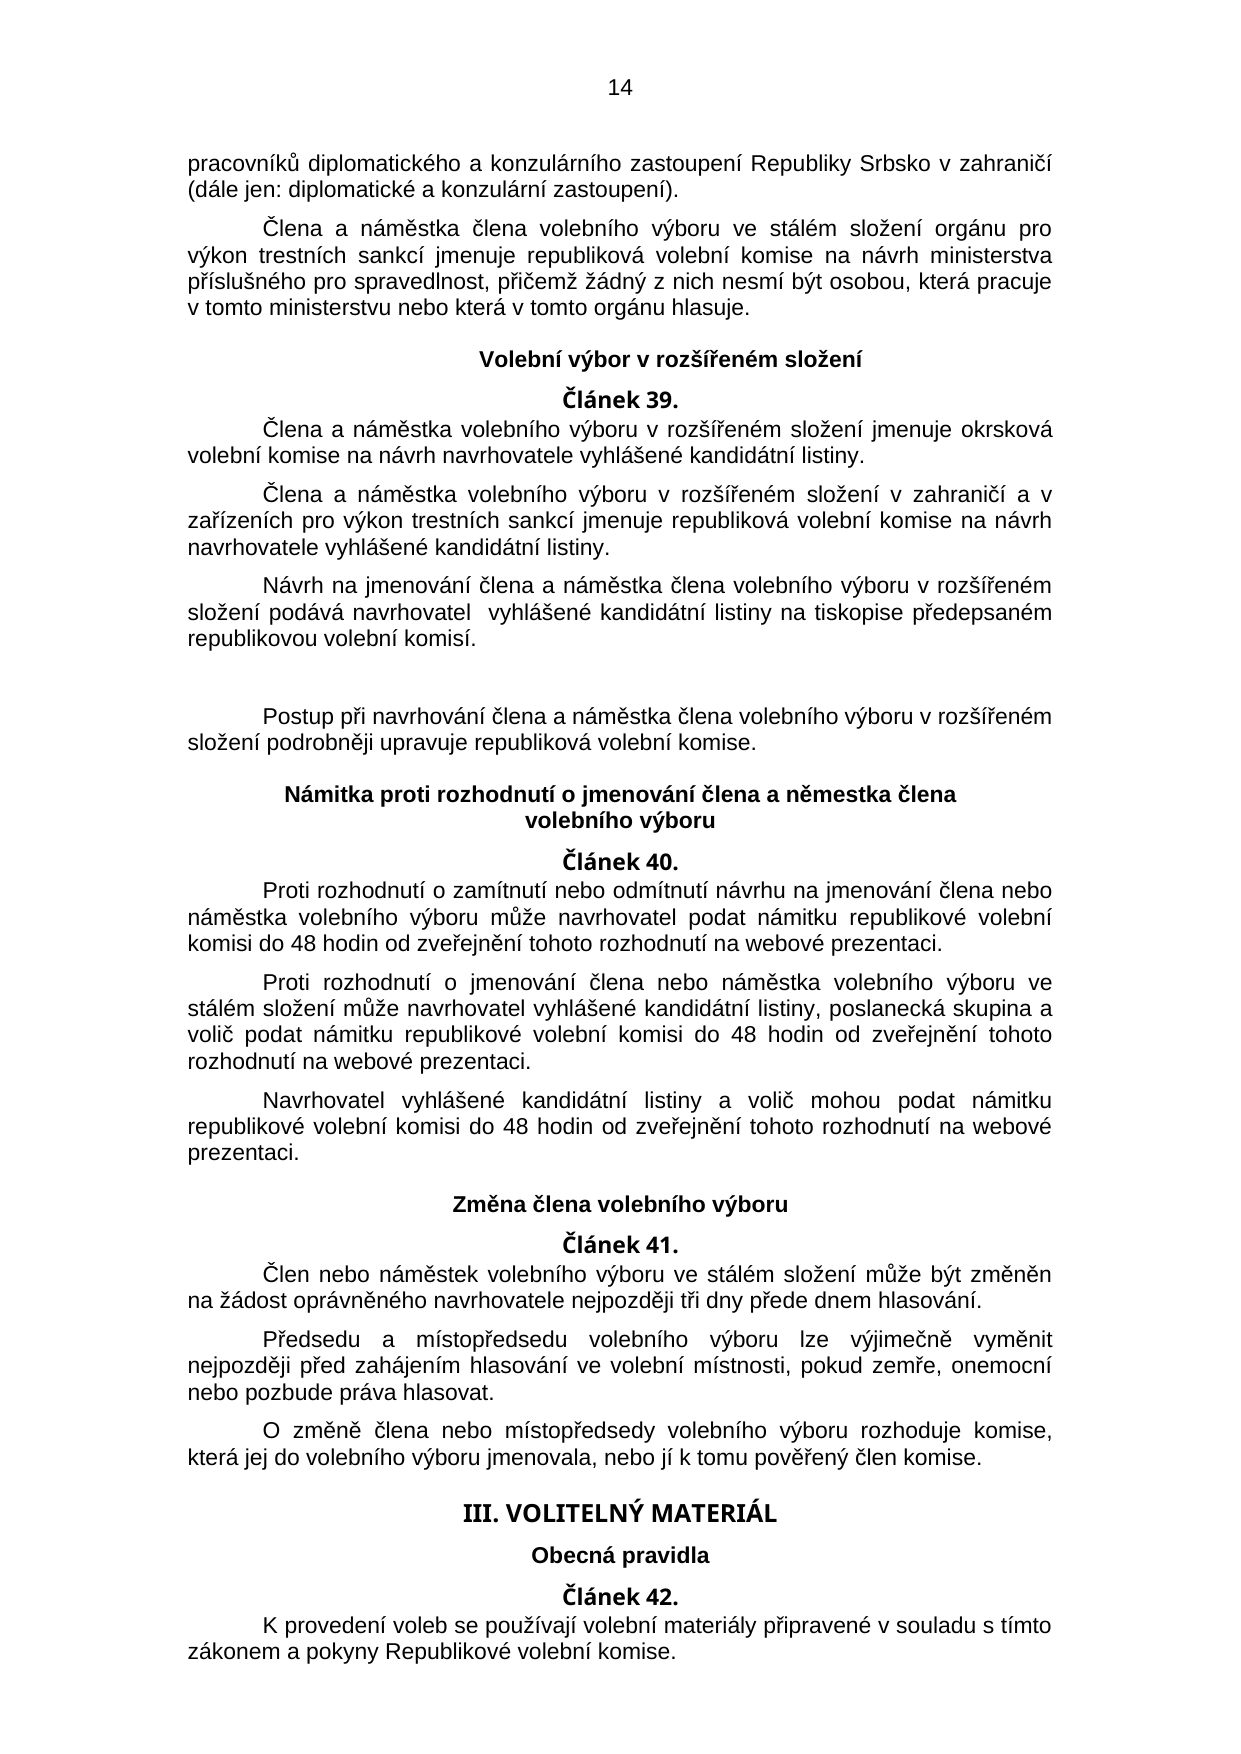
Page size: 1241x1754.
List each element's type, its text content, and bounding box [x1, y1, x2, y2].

text Volební výbor v rozšířeném složení [262, 346, 978, 372]
text Článek 41. [262, 1229, 978, 1261]
text pracovníků diplomatického a konzulárního zastoupení Republiky Srbsko v zahraničí (dále jen: diplomatické a konzulární zastoupení). [187, 150, 1053, 203]
text Obecná pravidla [262, 1542, 978, 1568]
text O změně člena nebo místopředsedy volebního výboru rozhoduje komise, která jej do volebního výboru jmenovala, nebo jí k tomu pověřený člen komise. [187, 1417, 1053, 1470]
text Postup při navrhování člena a náměstka člena volebního výboru v rozšířeném složení podrobněji upravuje republiková volební komise. [187, 703, 1053, 756]
text III. VOLITELNÝ MATERIÁL [262, 1495, 978, 1529]
text Článek 40. [262, 846, 978, 877]
text Proti rozhodnutí o jmenování člena nebo náměstka volebního výboru ve stálém složení může navrhovatel vyhlášené kandidátní listiny, poslanecká skupina a volič podat námitku republikové volební komisi do 48 hodin od zveřejnění tohoto rozhodnutí na webové prezentaci. [187, 969, 1053, 1074]
text Člena a náměstka volebního výboru v rozšířeném složení v zahraničí a v zařízeních pro výkon trestních sankcí jmenuje republiková volební komise na návrh navrhovatele vyhlášené kandidátní listiny. [187, 481, 1053, 560]
text Návrh na jmenování člena a náměstka člena volebního výboru v rozšířeném složení podává navrhovatel vyhlášené kandidátní listiny na tiskopise předepsaném republikovou volební komisí. [187, 572, 1053, 652]
text Článek 42. [262, 1581, 978, 1612]
text Předsedu a místopředsedu volebního výboru lze výjimečně vyměnit nejpozději před zahájením hlasování ve volební místnosti, pokud zemře, onemocní nebo pozbude práva hlasovat. [187, 1326, 1053, 1405]
text Článek 39. [262, 384, 978, 416]
text Proti rozhodnutí o zamítnutí nebo odmítnutí návrhu na jmenování člena nebo náměstka volebního výboru může navrhovatel podat námitku republikové volební komisi do 48 hodin od zveřejnění tohoto rozhodnutí na webové prezentaci. [187, 877, 1053, 956]
text Změna člena volebního výboru [262, 1191, 978, 1217]
text Námitka proti rozhodnutí o jmenování člena a němestka člena volebního výboru [262, 781, 978, 833]
text Člena a náměstka volebního výboru v rozšířeném složení jmenuje okrsková volební komise na návrh navrhovatele vyhlášené kandidátní listiny. [187, 416, 1053, 468]
text K provedení voleb se používají volební materiály připravené v souladu s tímto zákonem a pokyny Republikové volební komise. [187, 1612, 1053, 1664]
text Navrhovatel vyhlášené kandidátní listiny a volič mohou podat námitku republikové volební komisi do 48 hodin od zveřejnění tohoto rozhodnutí na webové prezentaci. [187, 1087, 1053, 1166]
text Člena a náměstka člena volebního výboru ve stálém složení orgánu pro výkon trestních sankcí jmenuje republiková volební komise na návrh ministerstva příslušného pro spravedlnost, přičemž žádný z nich nesmí být osobou, která pracuje v tomto ministerstvu nebo která v tomto orgánu hlasuje. [187, 215, 1053, 321]
text Člen nebo náměstek volebního výboru ve stálém složení může být změněn na žádost oprávněného navrhovatele nejpozději tři dny přede dnem hlasování. [187, 1261, 1053, 1313]
